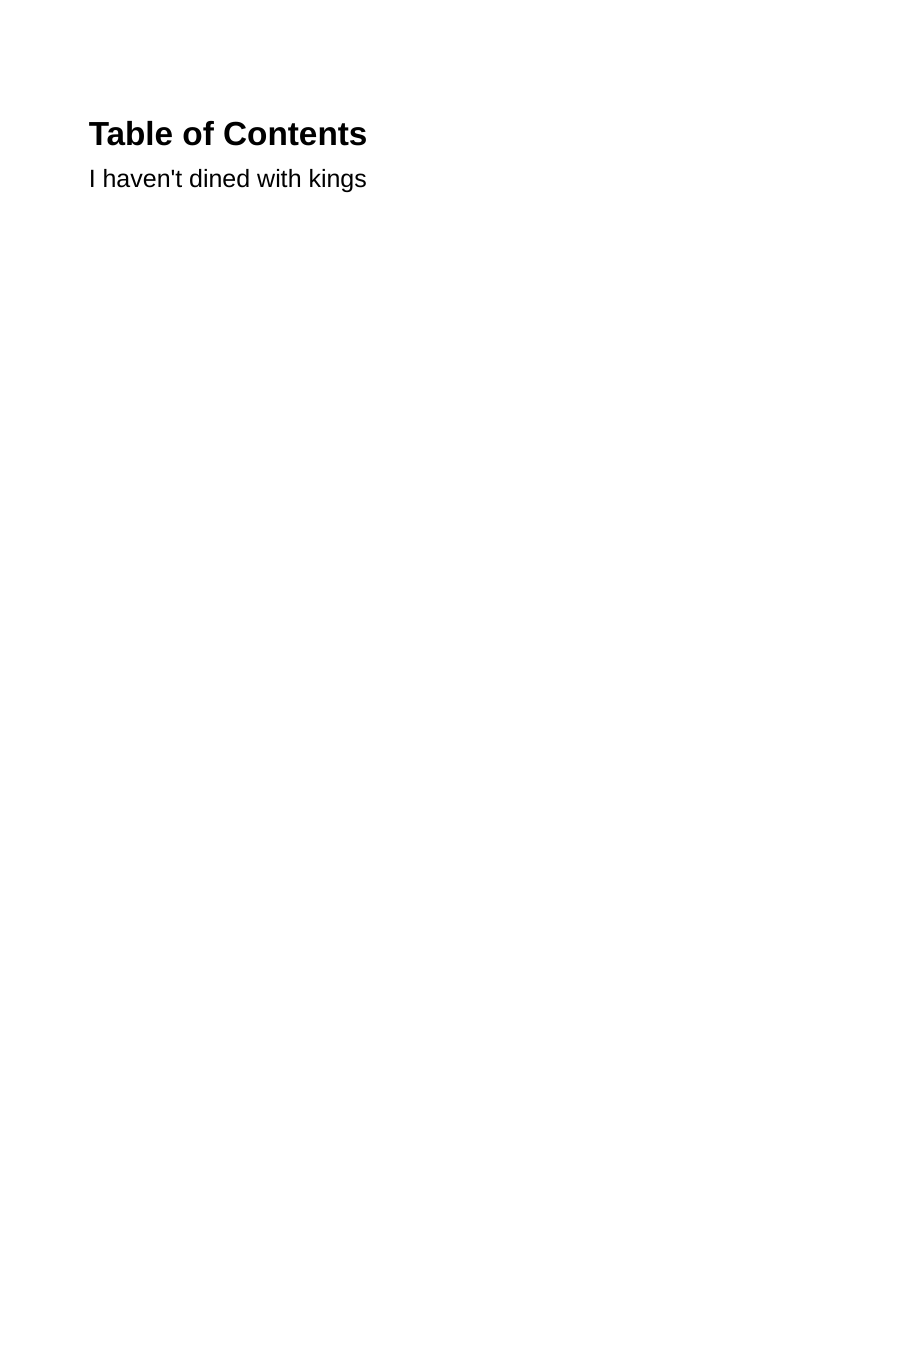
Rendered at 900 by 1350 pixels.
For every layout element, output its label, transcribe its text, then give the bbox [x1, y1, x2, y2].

subtitle Table of Contents [88, 113, 811, 152]
text I haven't dined with kings [88, 164, 811, 193]
